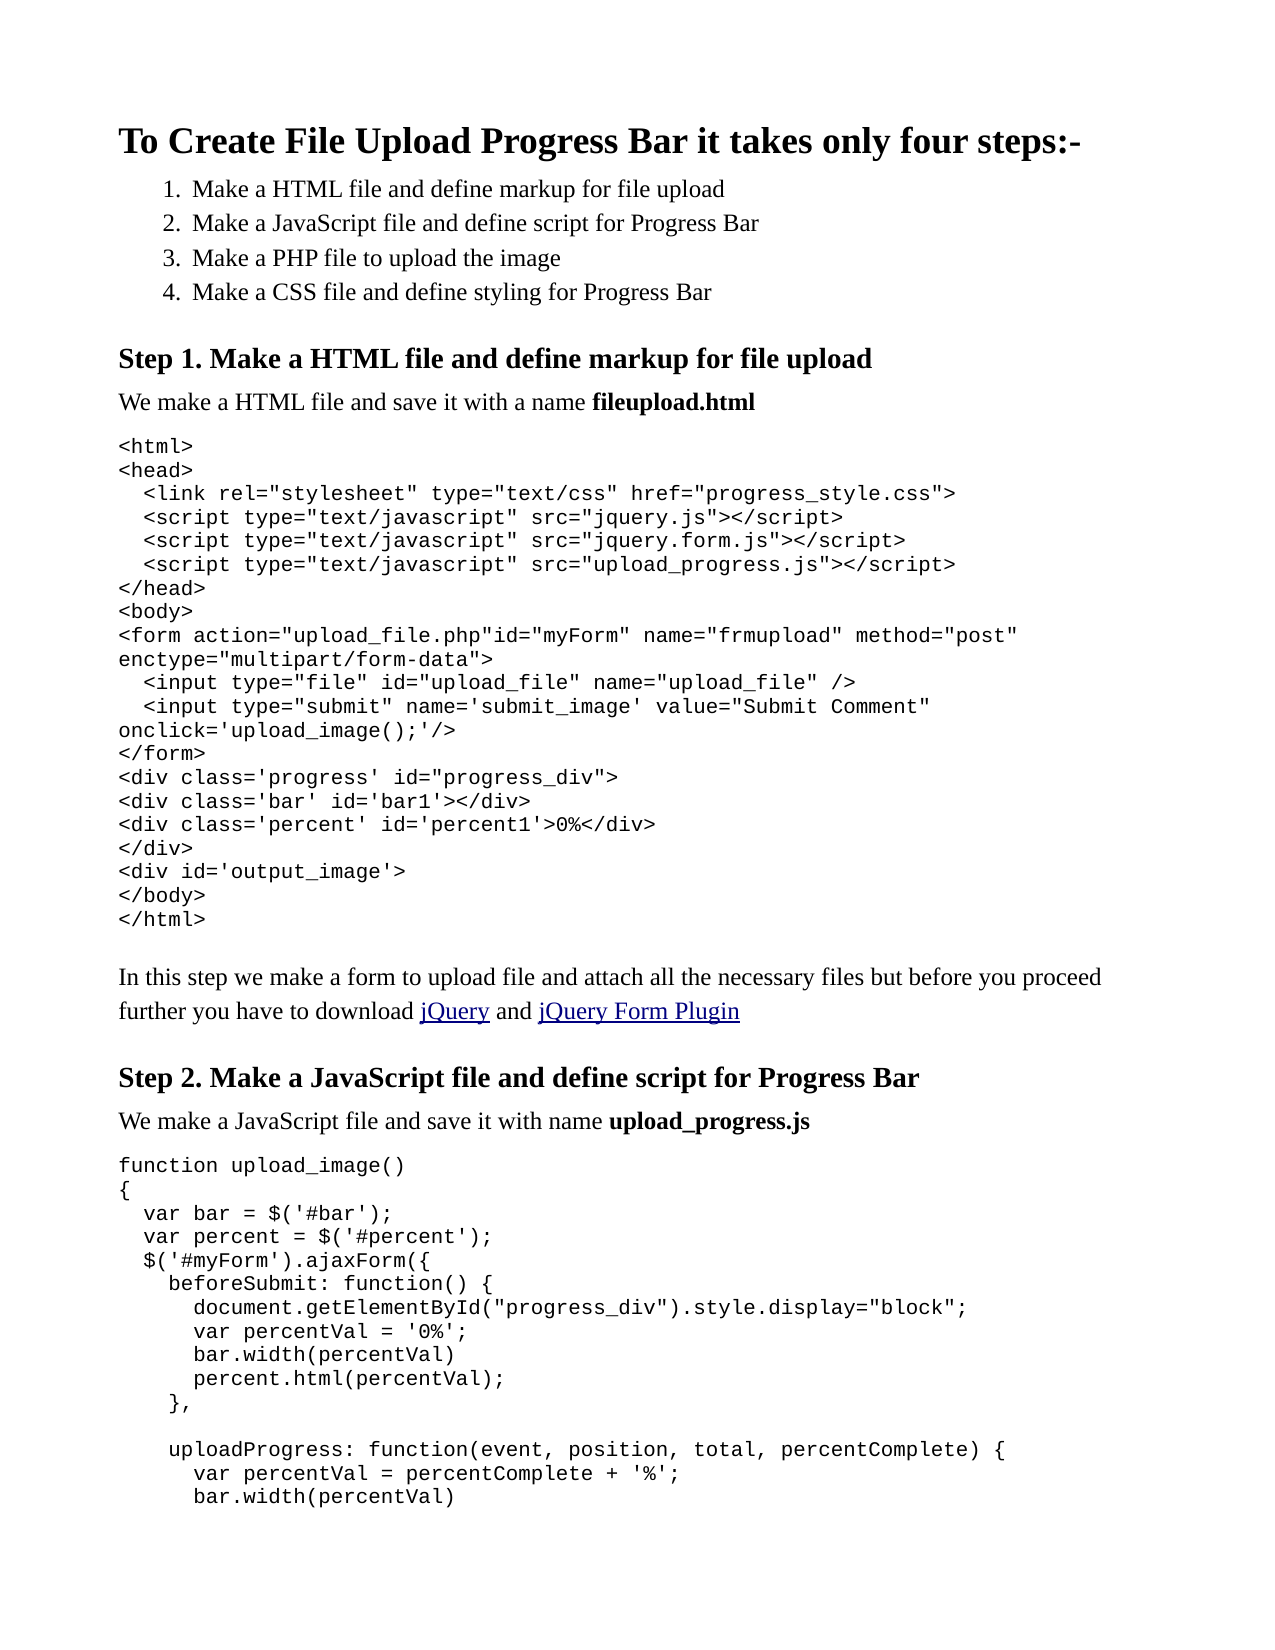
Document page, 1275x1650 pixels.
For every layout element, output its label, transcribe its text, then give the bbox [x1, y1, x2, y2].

text In this step we make a form to upload file and attach all the necessary files but before you proceed further you have to download jQuery and jQuery Form Plugin [118, 962, 1157, 1025]
text <div class='progress' id="progress_div"> [118, 767, 1157, 791]
text <script type="text/javascript" src="jquery.form.js"></script> [118, 531, 1157, 554]
text </head> [118, 578, 1157, 601]
text <form action="upload_file.php"id="myForm" name="frmupload" method="post" enctype="multipart/form-data"> [118, 625, 1157, 672]
text <div class='bar' id='bar1'></div> [118, 791, 1157, 814]
text var bar = $('#bar'); [118, 1202, 1157, 1226]
text <div id='output_image'> [118, 862, 1157, 885]
text }, [118, 1392, 1157, 1415]
text var percentVal = '0%'; [118, 1321, 1157, 1344]
text <html> [118, 436, 1157, 459]
text <input type="file" id="upload_file" name="upload_file" /> [118, 672, 1157, 696]
text </form> [118, 743, 1157, 767]
text We make a HTML file and save it with a name fileupload.html [118, 387, 1157, 416]
text bar.width(percentVal) [118, 1486, 1157, 1510]
text </div> [118, 838, 1157, 862]
text <link rel="stylesheet" type="text/css" href="progress_style.css"> [118, 483, 1157, 507]
subtitle Step 2. Make a JavaScript file and define script for Progress Bar [118, 1060, 1157, 1094]
text <head> [118, 459, 1157, 483]
text var percentVal = percentComplete + '%'; [118, 1463, 1157, 1486]
text function upload_image() [118, 1155, 1157, 1179]
text <script type="text/javascript" src="jquery.js"></script> [118, 507, 1157, 531]
list Make a CSS file and define styling for Progress Bar [162, 277, 1157, 306]
subtitle Step 1. Make a HTML file and define markup for file upload [118, 341, 1157, 374]
subtitle To Create File Upload Progress Bar it takes only four steps:- [118, 118, 1157, 161]
list Make a PHP file to upload the image [162, 243, 1157, 271]
text <input type="submit" name='submit_image' value="Submit Comment" onclick='upload_image();'/> [118, 696, 1157, 743]
text $('#myForm').ajaxForm({ [118, 1250, 1157, 1273]
list Make a HTML file and define markup for file upload [162, 174, 1157, 202]
text </html> [118, 909, 1157, 932]
text <body> [118, 601, 1157, 625]
text { [118, 1179, 1157, 1202]
text We make a JavaScript file and save it with name upload_progress.js [118, 1106, 1157, 1135]
text bar.width(percentVal) [118, 1344, 1157, 1368]
text var percent = $('#percent'); [118, 1226, 1157, 1250]
list Make a JavaScript file and define script for Progress Bar [162, 208, 1157, 237]
text document.getElementById("progress_div").style.display="block"; [118, 1297, 1157, 1321]
text <div class='percent' id='percent1'>0%</div> [118, 814, 1157, 838]
text beforeSubmit: function() { [118, 1273, 1157, 1297]
text percent.html(percentVal); [118, 1368, 1157, 1392]
text <script type="text/javascript" src="upload_progress.js"></script> [118, 554, 1157, 578]
text </body> [118, 885, 1157, 909]
text uploadProgress: function(event, position, total, percentComplete) { [118, 1439, 1157, 1463]
